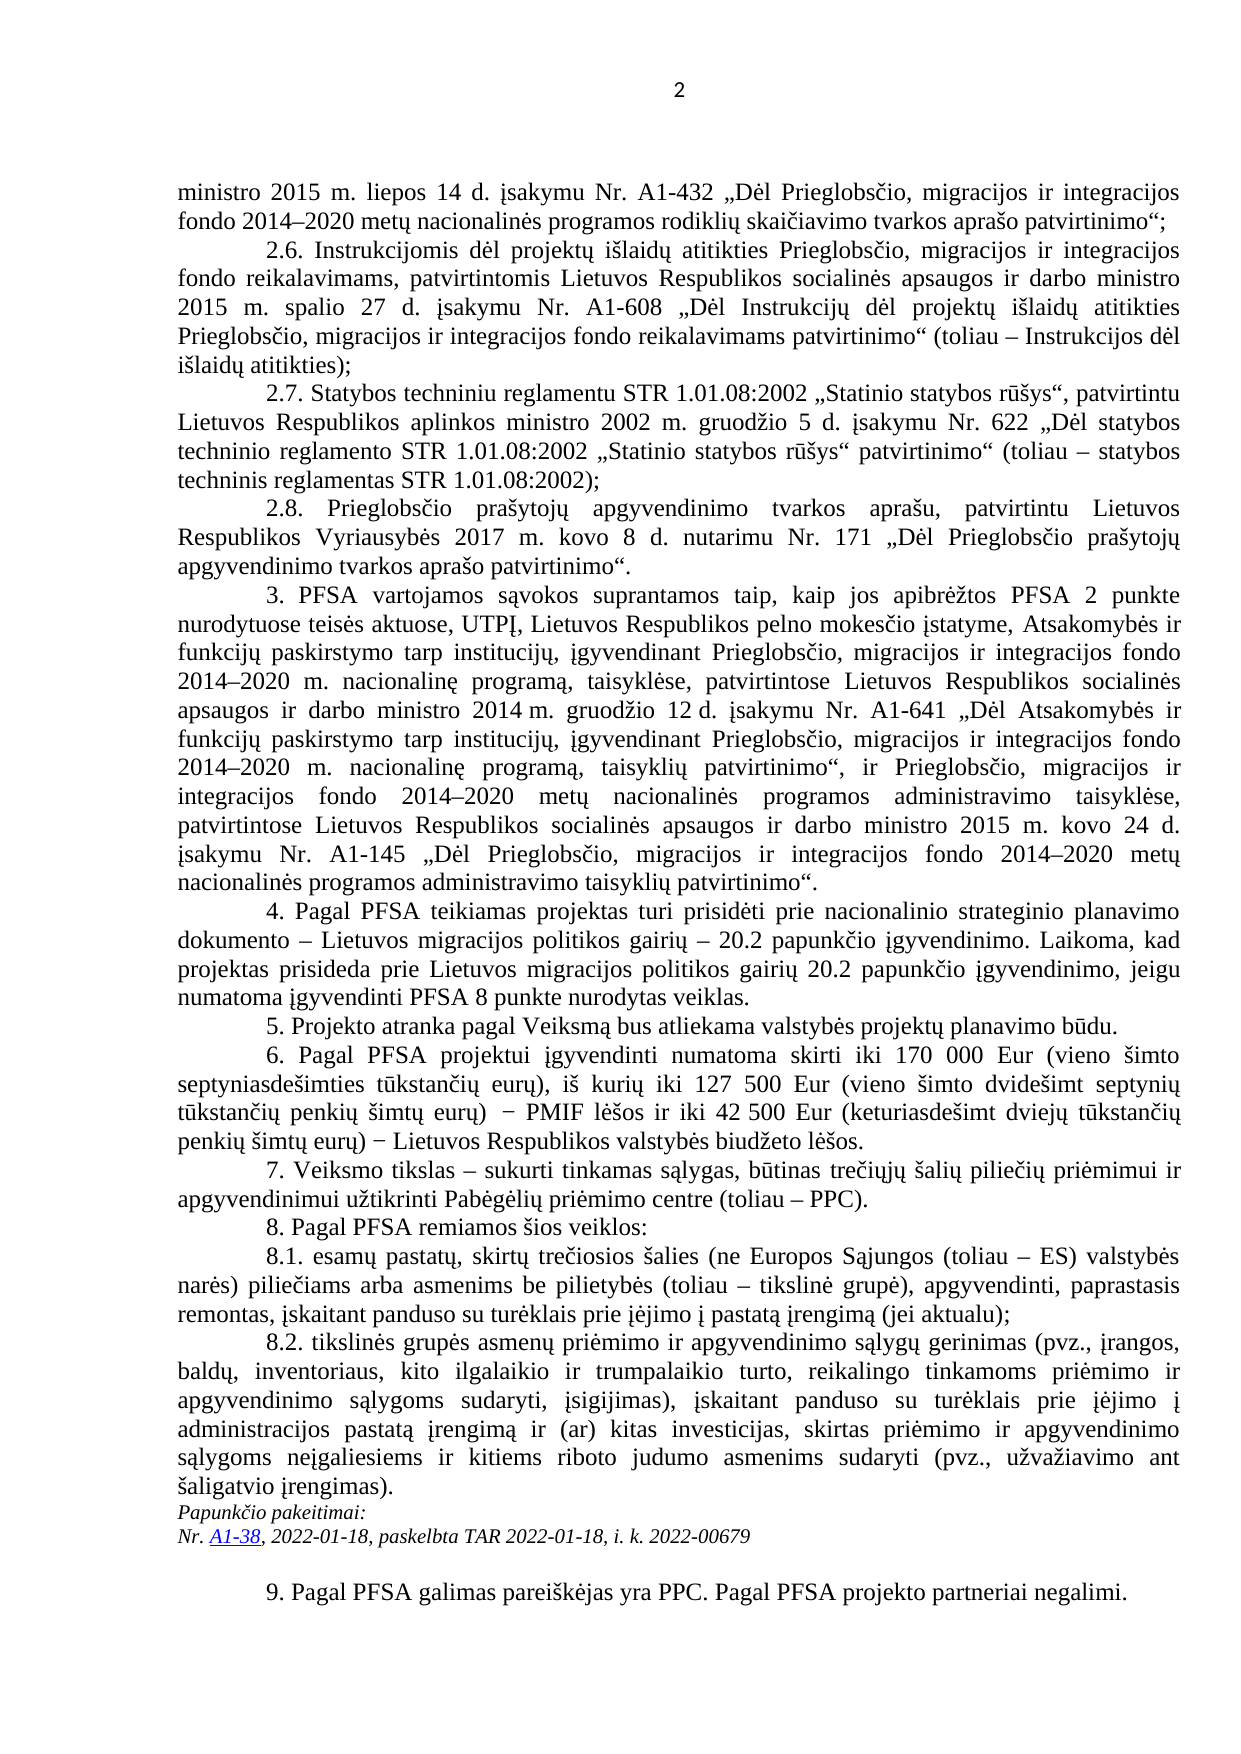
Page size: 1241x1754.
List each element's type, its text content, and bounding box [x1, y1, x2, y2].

text Papunkčio pakeitimai: [177, 1500, 1181, 1524]
text 8.1. esamų pastatų, skirtų trečiosios šalies (ne Europos Sąjungos (toliau – ES) valstybės narės) piliečiams arba asmenims be pilietybės (toliau – tikslinė grupė), apgyvendinti, paprastasis remontas, įskaitant panduso su turėklais prie įėjimo į pastatą įrengimą (jei aktualu); [177, 1241, 1181, 1327]
text 2.7. Statybos techniniu reglamentu STR 1.01.08:2002 „Statinio statybos rūšys“, patvirtintu Lietuvos Respublikos aplinkos ministro 2002 m. gruodžio 5 d. įsakymu Nr. 622 „Dėl statybos techninio reglamento STR 1.01.08:2002 „Statinio statybos rūšys“ patvirtinimo“ (toliau – statybos techninis reglamentas STR 1.01.08:2002); [177, 378, 1181, 493]
text 2.8. Prieglobsčio prašytojų apgyvendinimo tvarkos aprašu, patvirtintu Lietuvos Respublikos Vyriausybės 2017 m. kovo 8 d. nutarimu Nr. 171 „Dėl Prieglobsčio prašytojų apgyvendinimo tvarkos aprašo patvirtinimo“. [177, 493, 1181, 580]
text 2.6. Instrukcijomis dėl projektų išlaidų atitikties Prieglobsčio, migracijos ir integracijos fondo reikalavimams, patvirtintomis Lietuvos Respublikos socialinės apsaugos ir darbo ministro 2015 m. spalio 27 d. įsakymu Nr. A1-608 „Dėl Instrukcijų dėl projektų išlaidų atitikties Prieglobsčio, migracijos ir integracijos fondo reikalavimams patvirtinimo“ (toliau – Instrukcijos dėl išlaidų atitikties); [177, 235, 1181, 378]
text 8.2. tikslinės grupės asmenų priėmimo ir apgyvendinimo sąlygų gerinimas (pvz., įrangos, baldų, inventoriaus, kito ilgalaikio ir trumpalaikio turto, reikalingo tinkamoms priėmimo ir apgyvendinimo sąlygoms sudaryti, įsigijimas), įskaitant panduso su turėklais prie įėjimo į administracijos pastatą įrengimą ir (ar) kitas investicijas, skirtas priėmimo ir apgyvendinimo sąlygoms neįgaliesiems ir kitiems riboto judumo asmenims sudaryti (pvz., užvažiavimo ant šaligatvio įrengimas). [177, 1327, 1181, 1500]
text 7. Veiksmo tikslas – sukurti tinkamas sąlygas, būtinas trečiųjų šalių piliečių priėmimui ir apgyvendinimui užtikrinti Pabėgėlių priėmimo centre (toliau – PPC). [177, 1155, 1181, 1212]
text 6. Pagal PFSA projektui įgyvendinti numatoma skirti iki 170 000 Eur (vieno šimto septyniasdešimties tūkstančių eurų), iš kurių iki 127 500 Eur (vieno šimto dvidešimt septynių tūkstančių penkių šimtų eurų) − PMIF lėšos ir iki 42 500 Eur (keturiasdešimt dviejų tūkstančių penkių šimtų eurų) − Lietuvos Respublikos valstybės biudžeto lėšos. [177, 1040, 1181, 1155]
text Nr. A1-38, 2022-01-18, paskelbta TAR 2022-01-18, i. k. 2022-00679 [177, 1524, 1181, 1548]
text ministro 2015 m. liepos 14 d. įsakymu Nr. A1-432 „Dėl Prieglobsčio, migracijos ir integracijos fondo 2014–2020 metų nacionalinės programos rodiklių skaičiavimo tvarkos aprašo patvirtinimo“; [177, 177, 1181, 235]
text 5. Projekto atranka pagal Veiksmą bus atliekama valstybės projektų planavimo būdu. [177, 1011, 1181, 1040]
text 4. Pagal PFSA teikiamas projektas turi prisidėti prie nacionalinio strateginio planavimo dokumento – Lietuvos migracijos politikos gairių – 20.2 papunkčio įgyvendinimo. Laikoma, kad projektas prisideda prie Lietuvos migracijos politikos gairių 20.2 papunkčio įgyvendinimo, jeigu numatoma įgyvendinti PFSA 8 punkte nurodytas veiklas. [177, 896, 1181, 1011]
text 9. Pagal PFSA galimas pareiškėjas yra PPC. Pagal PFSA projekto partneriai negalimi. [177, 1577, 1181, 1606]
text 8. Pagal PFSA remiamos šios veiklos: [177, 1212, 1181, 1241]
text 3. PFSA vartojamos sąvokos suprantamos taip, kaip jos apibrėžtos PFSA 2 punkte nurodytuose teisės aktuose, UTPĮ, Lietuvos Respublikos pelno mokesčio įstatyme, Atsakomybės ir funkcijų paskirstymo tarp institucijų, įgyvendinant Prieglobsčio, migracijos ir integracijos fondo 2014–2020 m. nacionalinę programą, taisyklėse, patvirtintose Lietuvos Respublikos socialinės apsaugos ir darbo ministro 2014 m. gruodžio 12 d. įsakymu Nr. A1-641 „Dėl Atsakomybės ir funkcijų paskirstymo tarp institucijų, įgyvendinant Prieglobsčio, migracijos ir integracijos fondo 2014–2020 m. nacionalinę programą, taisyklių patvirtinimo“, ir Prieglobsčio, migracijos ir integracijos fondo 2014–2020 metų nacionalinės programos administravimo taisyklėse, patvirtintose Lietuvos Respublikos socialinės apsaugos ir darbo ministro 2015 m. kovo 24 d. įsakymu Nr. A1-145 „Dėl Prieglobsčio, migracijos ir integracijos fondo 2014–2020 metų nacionalinės programos administravimo taisyklių patvirtinimo“. [177, 580, 1181, 896]
